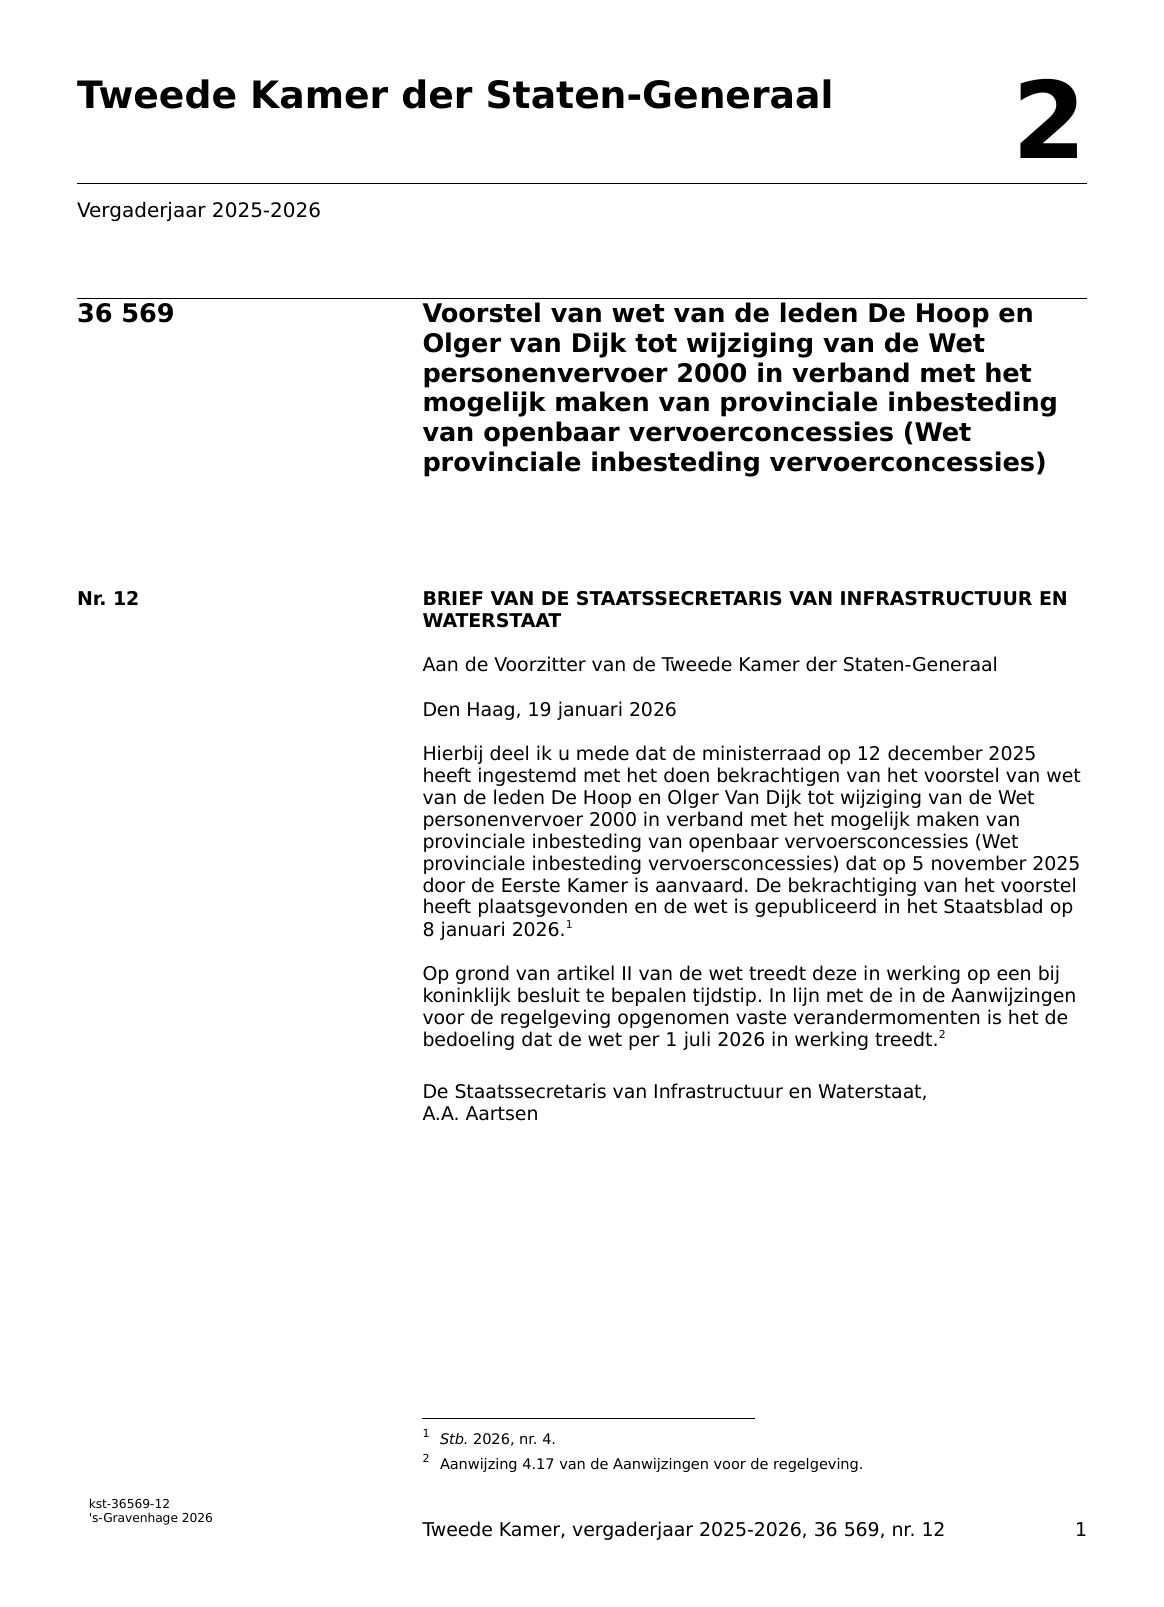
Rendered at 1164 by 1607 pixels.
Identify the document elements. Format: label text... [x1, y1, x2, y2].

text Op grond van artikel II van de wet treedt deze in werking op een bij koninklijk besluit te bepalen tijdstip. In lijn met de in de Aanwijzingen voor de regelgeving opgenomen vaste verandermomenten is het de bedoeling dat de wet per 1 juli 2026 in werking treedt. [422, 963, 1087, 1051]
subtitle 36 569 Voorstel van wet van de leden De Hoop en Olger van Dijk tot wijziging van de Wet personenvervoer 2000 in verband met het mogelijk maken van provinciale inbesteding van openbaar vervoerconcessies (Wet provinciale inbesteding vervoerconcessies) [77, 299, 1087, 477]
text Den Haag, 19 januari 2026 [422, 698, 1087, 720]
text De Staatssecretaris van Infrastructuur en Waterstaat, A.A. Aartsen [422, 1081, 1087, 1124]
table_cell Vergaderjaar 2025-2026 [77, 184, 1087, 298]
text Aan de Voorzitter van de Tweede Kamer der Staten-Generaal [422, 654, 1087, 676]
text Hierbij deel ik u mede dat de ministerraad op 12 december 2025 heeft ingestemd met het doen bekrachtigen van het voorstel van wet van de leden De Hoop en Olger Van Dijk tot wijziging van de Wet personenvervoer 2000 in verband met het mogelijk maken van provinciale inbesteding van openbaar vervoersconcessies (Wet provinciale inbesteding vervoersconcessies) dat op 5 november 2025 door de Eerste Kamer is aanvaard. De bekrachtiging van het voorstel heeft plaatsgevonden en de wet is gepubliceerd in het Staatsblad op 8 januari 2026. [422, 743, 1087, 940]
text Aanwijzing 4.17 van de Aanwijzingen voor de regelgeving. [422, 1452, 1087, 1474]
table_header 2 [886, 59, 1087, 183]
text 's-Gravenhage 2026 [88, 1511, 323, 1525]
text Stb. 2026, nr. 4. [422, 1427, 1087, 1449]
text kst-36569-12 [88, 1497, 323, 1511]
table_header Tweede Kamer der Staten-Generaal [77, 59, 886, 183]
subtitle Nr. 12 BRIEF VAN DE STAATSSECRETARIS VAN INFRASTRUCTUUR EN WATERSTAAT [77, 588, 1087, 632]
